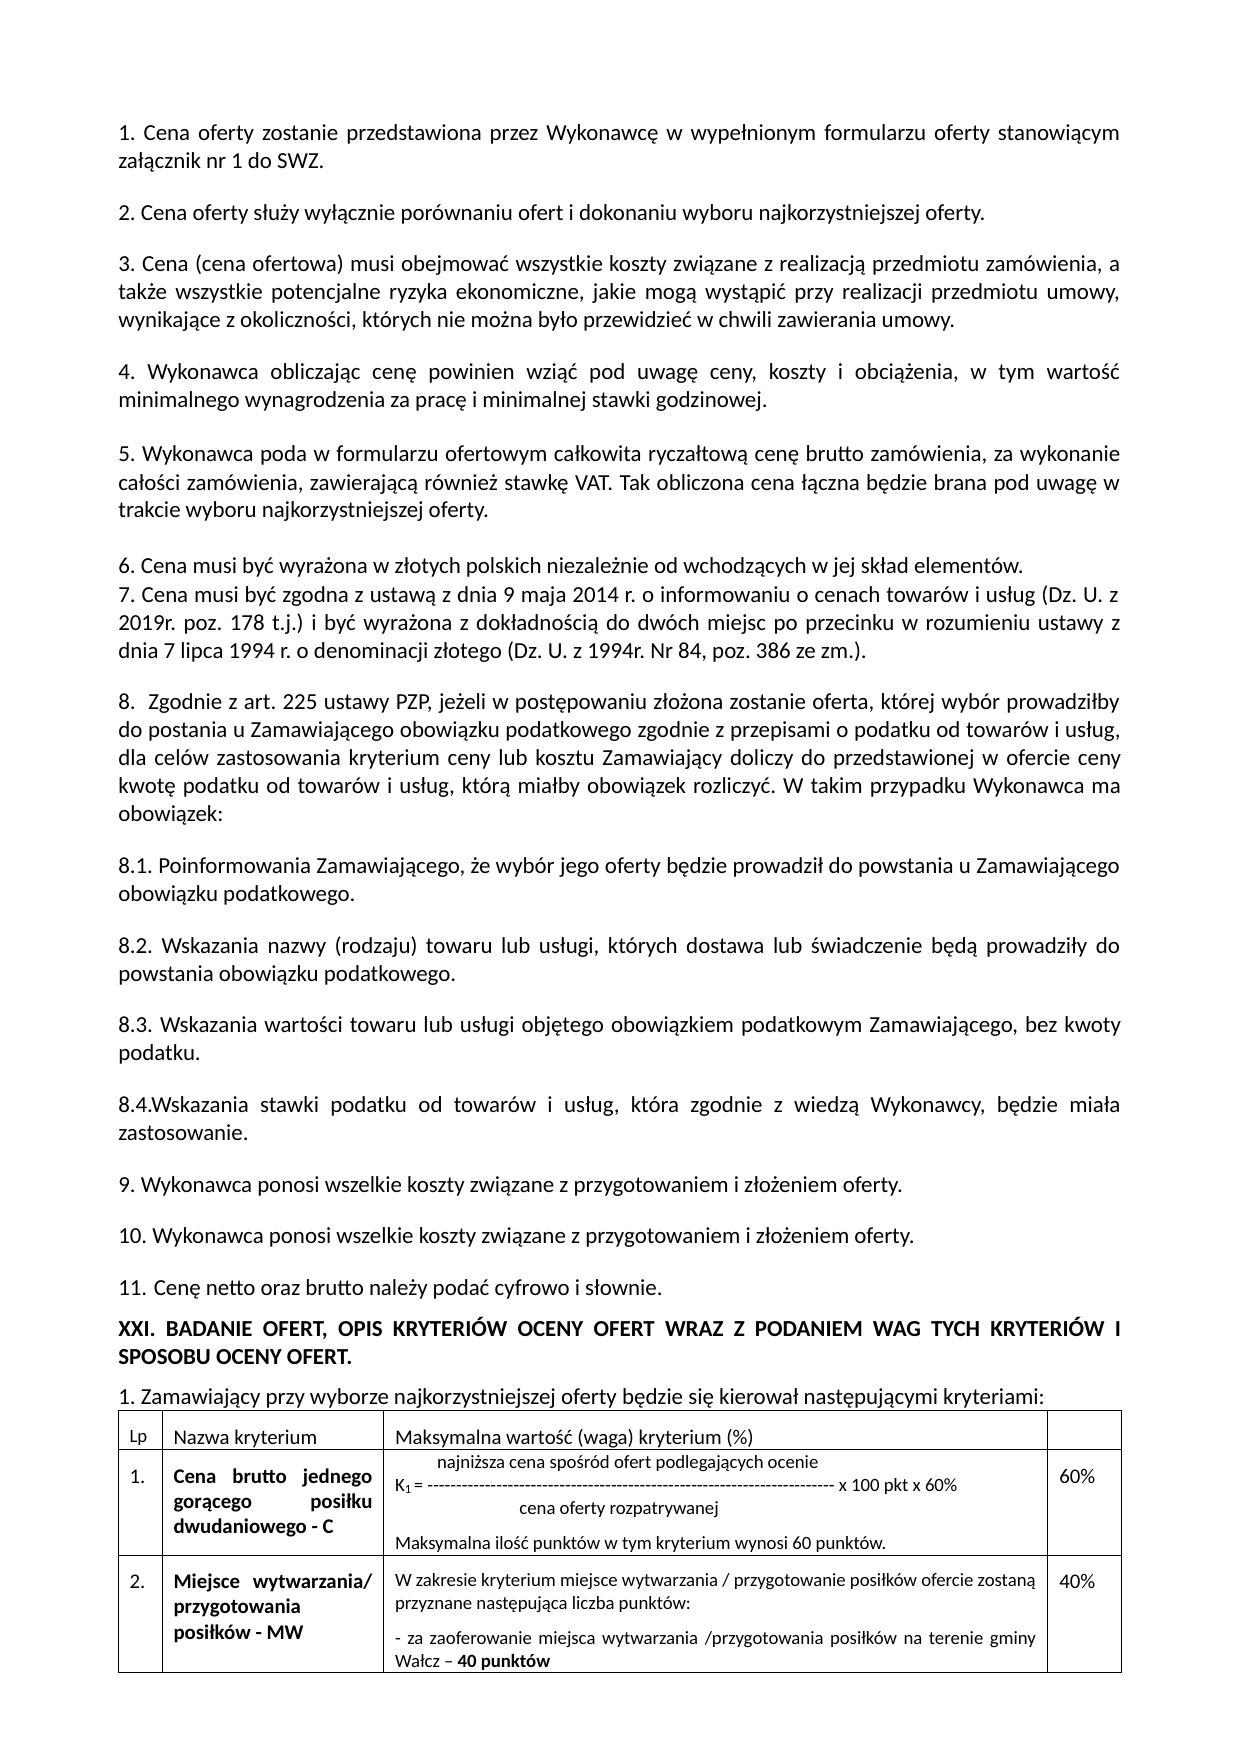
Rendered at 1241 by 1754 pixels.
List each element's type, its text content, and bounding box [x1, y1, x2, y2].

table_cell 2. [119, 1556, 162, 1672]
table_cell Miejsce wytwarzania/ przygotowania posiłków - MW [163, 1556, 383, 1672]
text 3. Cena (cena ofertowa) musi obejmować wszystkie koszty związane z realizacją przedmiotu zamówienia, a także wszystkie potencjalne ryzyka ekonomiczne, jakie mogą wystąpić przy realizacji przedmiotu umowy, wynikające z okoliczności, których nie można było przewidzieć w chwili zawierania umowy. [118, 249, 1122, 333]
table_cell W zakresie kryterium miejsce wytwarzania / przygotowanie posiłków ofercie zostaną przyznane następująca liczba punktów: - za zaoferowanie miejsca wytwarzania /przygotowania posiłków na terenie gminy Wałcz – 40 punktów [384, 1556, 1047, 1672]
table_header Nazwa kryterium [163, 1411, 383, 1449]
table_header Maksymalna wartość (waga) kryterium (%) [384, 1411, 1047, 1449]
text 8.4.Wskazania stawki podatku od towarów i usług, która zgodnie z wiedzą Wykonawcy, będzie miała zastosowanie. [118, 1090, 1122, 1146]
text 10. Wykonawca ponosi wszelkie koszty związane z przygotowaniem i złożeniem oferty. [118, 1222, 1122, 1249]
text 8.2. Wskazania nazwy (rodzaju) towaru lub usługi, których dostawa lub świadczenie będą prowadziły do powstania obowiązku podatkowego. [118, 931, 1122, 987]
text 1. Cena oferty zostanie przedstawiona przez Wykonawcę w wypełnionym formularzu oferty stanowiącym załącznik nr 1 do SWZ. [118, 118, 1122, 174]
text 1. Zamawiający przy wyborze najkorzystniejszej oferty będzie się kierował następującymi kryteriami: [118, 1382, 1122, 1410]
table_cell najniższa cena spośród ofert podlegających ocenie K1 = ----------------------------------------------------------------------- x 100 pkt x 60% cena oferty rozpatrywanej Maksymalna ilość punktów w tym kryterium wynosi 60 punktów. [384, 1450, 1047, 1554]
table_cell Cena brutto jednego gorącego posiłku dwudaniowego - C [163, 1450, 383, 1554]
table_cell 1. [119, 1450, 162, 1554]
text 8. Zgodnie z art. 225 ustawy PZP, jeżeli w postępowaniu złożona zostanie oferta, której wybór prowadziłby do postania u Zamawiającego obowiązku podatkowego zgodnie z przepisami o podatku od towarów i usług, dla celów zastosowania kryterium ceny lub kosztu Zamawiający doliczy do przedstawionej w ofercie ceny kwotę podatku od towarów i usług, którą miałby obowiązek rozliczyć. W takim przypadku Wykonawca ma obowiązek: [118, 687, 1122, 827]
text 5. Wykonawca poda w formularzu ofertowym całkowita ryczałtową cenę brutto zamówienia, za wykonanie całości zamówienia, zawierającą również stawkę VAT. Tak obliczona cena łączna będzie brana pod uwagę w trakcie wyboru najkorzystniejszej oferty. [118, 439, 1122, 524]
text 8.1. Poinformowania Zamawiającego, że wybór jego oferty będzie prowadził do powstania u Zamawiającego obowiązku podatkowego. [118, 851, 1122, 907]
text XXI. BADANIE OFERT, OPIS KRYTERIÓW OCENY OFERT WRAZ Z PODANIEM WAG TYCH KRYTERIÓW I SPOSOBU OCENY OFERT. [118, 1314, 1122, 1370]
text 6. Cena musi być wyrażona w złotych polskich niezależnie od wchodzących w jej skład elementów. [118, 552, 1122, 580]
text 9. Wykonawca ponosi wszelkie koszty związane z przygotowaniem i złożeniem oferty. [118, 1170, 1122, 1198]
table_header [1048, 1411, 1121, 1449]
table_cell 40% [1048, 1556, 1121, 1672]
text 4. Wykonawca obliczając cenę powinien wziąć pod uwagę ceny, koszty i obciążenia, w tym wartość minimalnego wynagrodzenia za pracę i minimalnej stawki godzinowej. [118, 357, 1122, 413]
text 2. Cena oferty służy wyłącznie porównaniu ofert i dokonaniu wyboru najkorzystniejszej oferty. [118, 198, 1122, 226]
text 8.3. Wskazania wartości towaru lub usługi objętego obowiązkiem podatkowym Zamawiającego, bez kwoty podatku. [118, 1011, 1122, 1067]
table_header Lp [119, 1411, 162, 1449]
text 11. Cenę netto oraz brutto należy podać cyfrowo i słownie. [118, 1273, 1122, 1301]
text 7. Cena musi być zgodna z ustawą z dnia 9 maja 2014 r. o informowaniu o cenach towarów i usług (Dz. U. z 2019r. poz. 178 t.j.) i być wyrażona z dokładnością do dwóch miejsc po przecinku w rozumieniu ustawy z dnia 7 lipca 1994 r. o denominacji złotego (Dz. U. z 1994r. Nr 84, poz. 386 ze zm.). [118, 580, 1122, 664]
table_cell 60% [1048, 1450, 1121, 1554]
